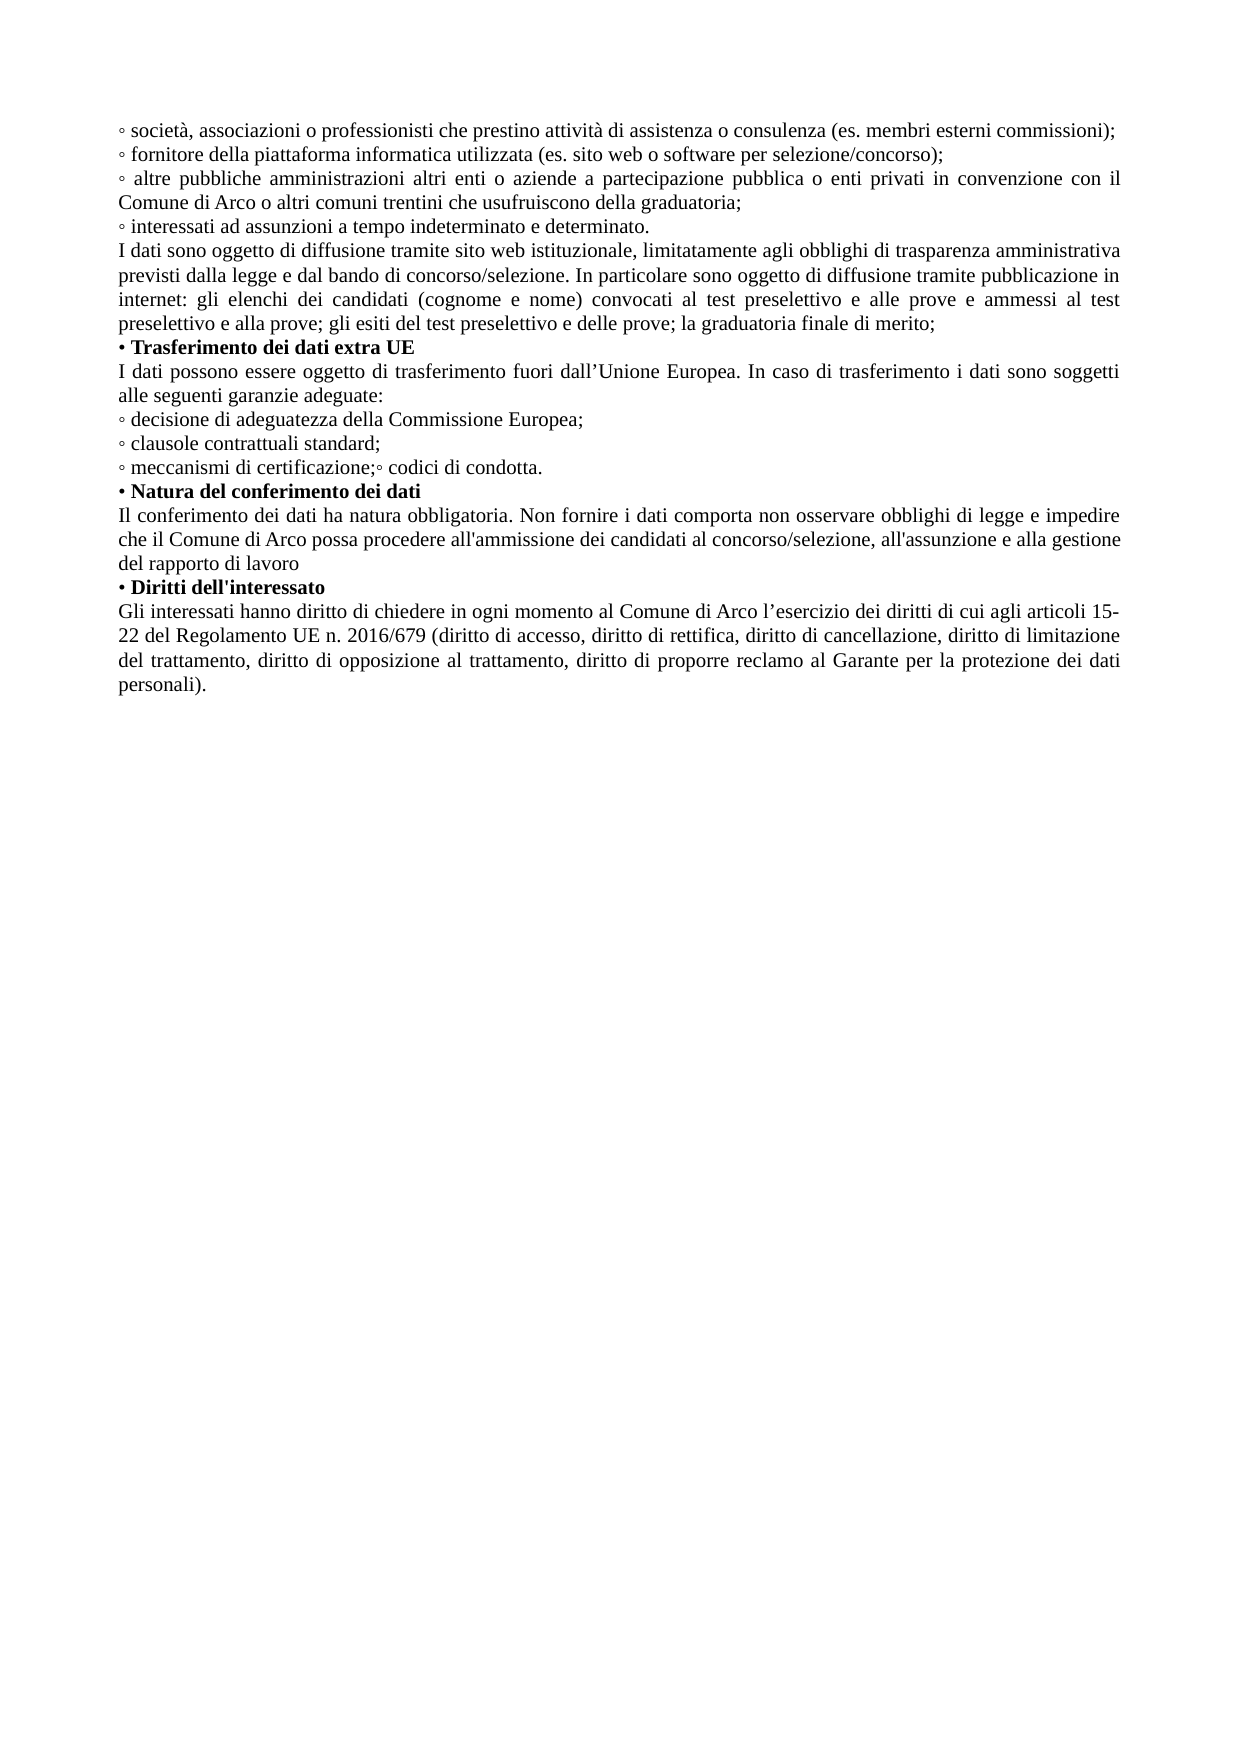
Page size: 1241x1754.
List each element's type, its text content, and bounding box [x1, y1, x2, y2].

text ◦ meccanismi di certificazione;◦ codici di condotta. [118, 455, 1122, 479]
text ◦ interessati ad assunzioni a tempo indeterminato e determinato. [118, 214, 1122, 238]
text • Diritti dell'interessato [118, 575, 1122, 599]
text ◦ altre pubbliche amministrazioni altri enti o aziende a partecipazione pubblica o enti privati in convenzione con il Comune di Arco o altri comuni trentini che usufruiscono della graduatoria; [118, 166, 1122, 214]
text I dati possono essere oggetto di trasferimento fuori dall’Unione Europea. In caso di trasferimento i dati sono soggetti alle seguenti garanzie adeguate: [118, 359, 1122, 407]
text ◦ clausole contrattuali standard; [118, 431, 1122, 455]
text Il conferimento dei dati ha natura obbligatoria. Non fornire i dati comporta non osservare obblighi di legge e impedire che il Comune di Arco possa procedere all'ammissione dei candidati al concorso/selezione, all'assunzione e alla gestione del rapporto di lavoro [118, 503, 1122, 575]
text ◦ decisione di adeguatezza della Commissione Europea; [118, 407, 1122, 431]
text • Trasferimento dei dati extra UE [118, 335, 1122, 359]
text I dati sono oggetto di diffusione tramite sito web istituzionale, limitatamente agli obblighi di trasparenza amministrativa previsti dalla legge e dal bando di concorso/selezione. In particolare sono oggetto di diffusione tramite pubblicazione in internet: gli elenchi dei candidati (cognome e nome) convocati al test preselettivo e alle prove e ammessi al test preselettivo e alla prove; gli esiti del test preselettivo e delle prove; la graduatoria finale di merito; [118, 238, 1122, 335]
text ◦ società, associazioni o professionisti che prestino attività di assistenza o consulenza (es. membri esterni commissioni); [118, 118, 1122, 142]
text ◦ fornitore della piattaforma informatica utilizzata (es. sito web o software per selezione/concorso); [118, 142, 1122, 166]
text Gli interessati hanno diritto di chiedere in ogni momento al Comune di Arco l’esercizio dei diritti di cui agli articoli 15-22 del Regolamento UE n. 2016/679 (diritto di accesso, diritto di rettifica, diritto di cancellazione, diritto di limitazione del trattamento, diritto di opposizione al trattamento, diritto di proporre reclamo al Garante per la protezione dei dati personali). [118, 599, 1122, 696]
text • Natura del conferimento dei dati [118, 479, 1122, 503]
